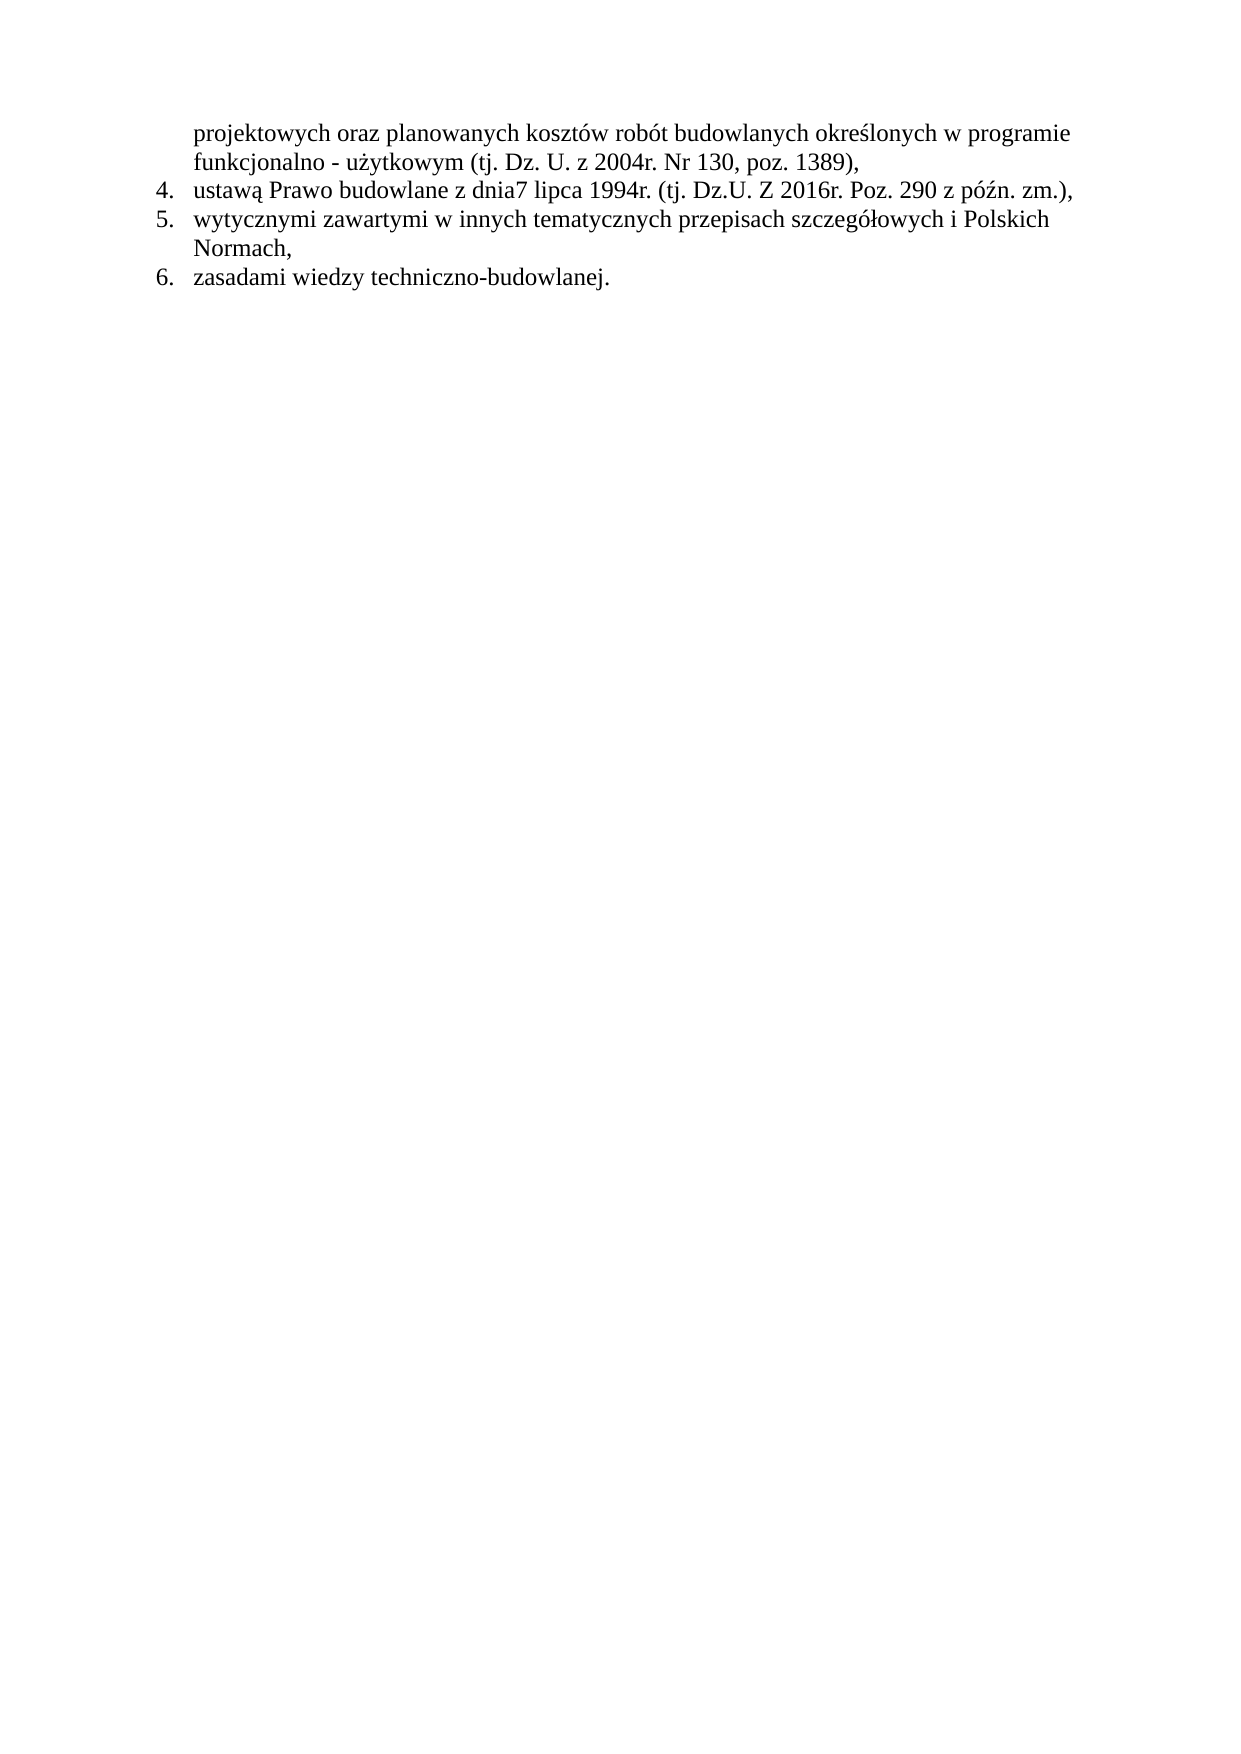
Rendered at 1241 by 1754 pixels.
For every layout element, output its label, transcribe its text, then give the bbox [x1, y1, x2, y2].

list ustawą Prawo budowlane z dnia7 lipca 1994r. (tj. Dz.U. Z 2016r. Poz. 290 z późn. zm.), [156, 176, 1122, 204]
list wytycznymi zawartymi w innych tematycznych przepisach szczegółowych i Polskich Normach, [156, 204, 1122, 262]
list projektowych oraz planowanych kosztów robót budowlanych określonych w programie funkcjonalno - użytkowym (tj. Dz. U. z 2004r. Nr 130, poz. 1389), [156, 118, 1122, 176]
list zasadami wiedzy techniczno-budowlanej. [156, 262, 1122, 291]
